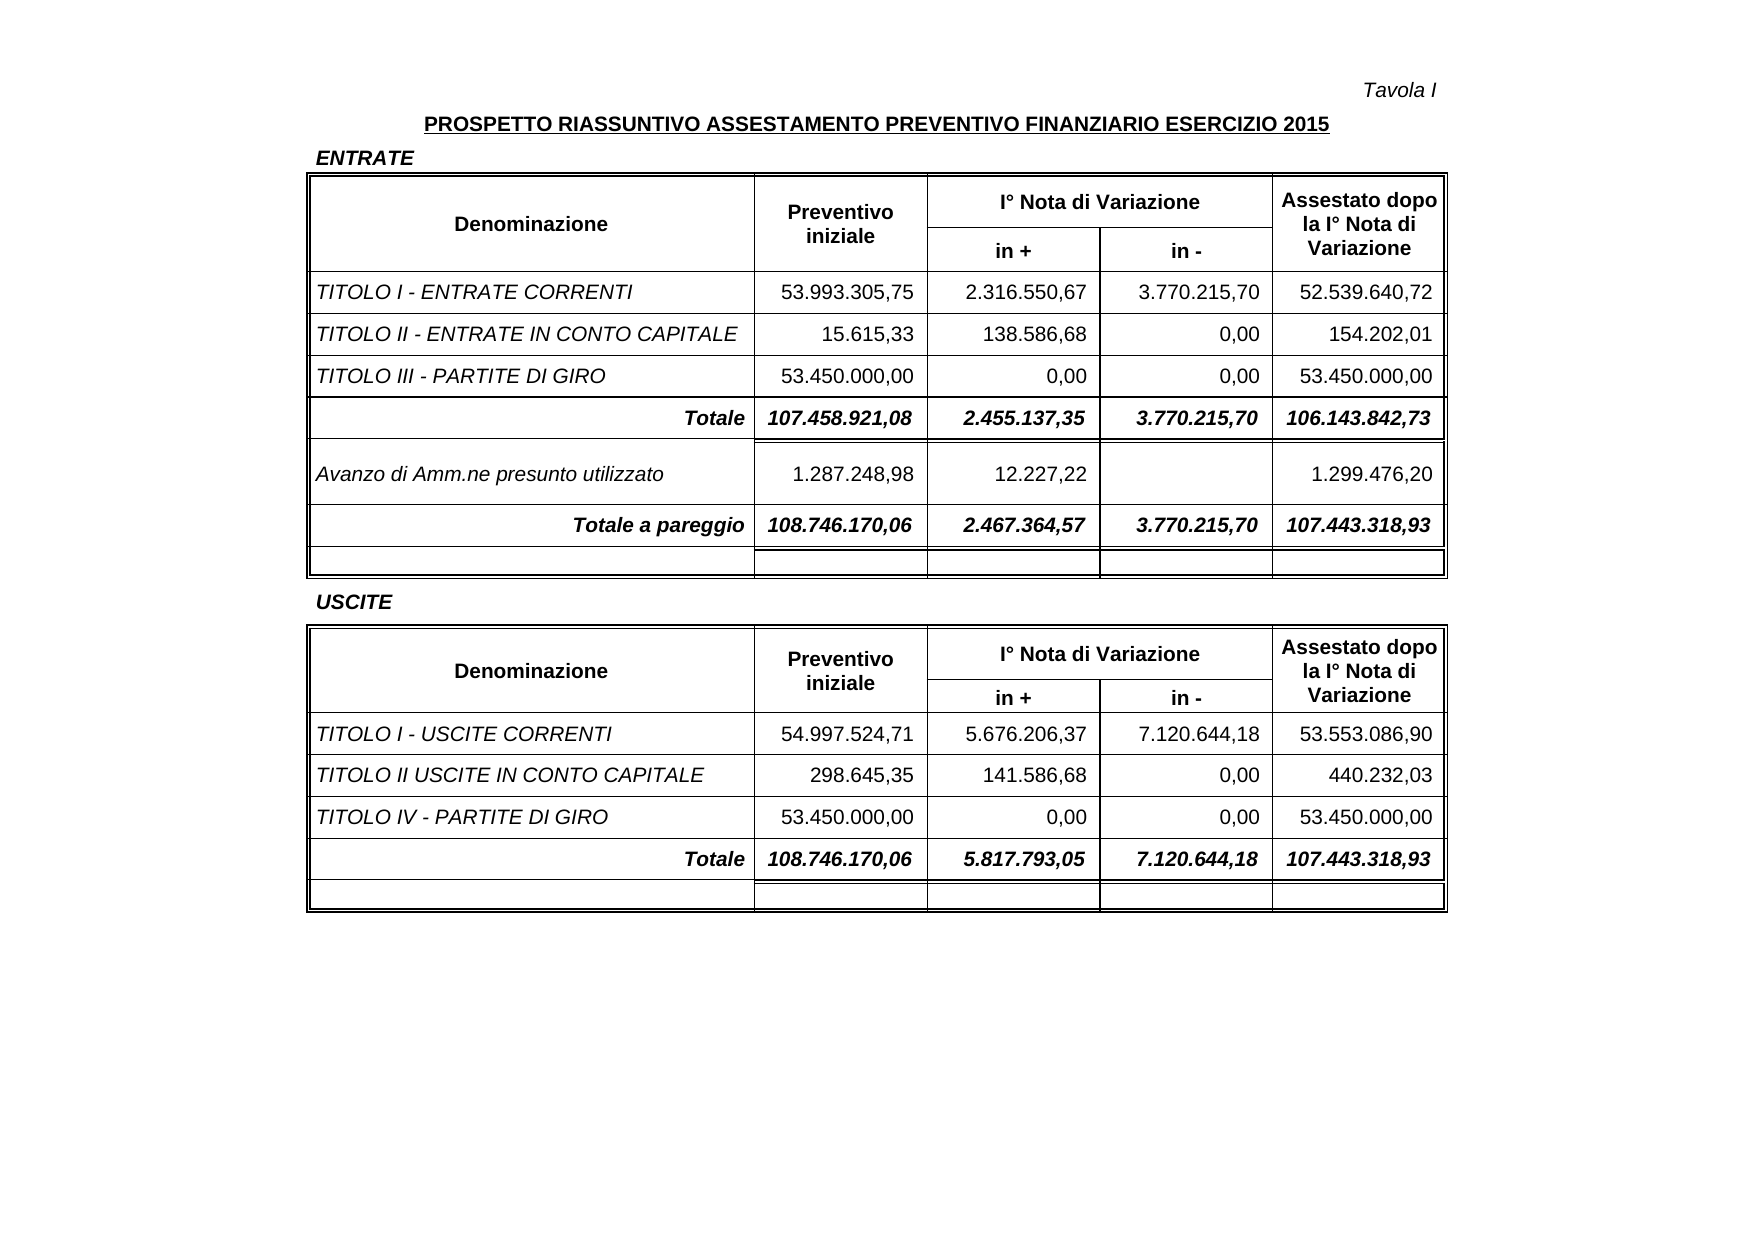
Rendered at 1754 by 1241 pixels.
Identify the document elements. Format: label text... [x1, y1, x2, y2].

table_cell 53.993.305,75 [755, 272, 927, 313]
table_cell 107.443.318,93 [1273, 839, 1443, 879]
table_cell I° Nota di Variazione [928, 629, 1272, 679]
table_cell 138.586,68 [928, 314, 1099, 354]
table_cell 1.299.476,20 [1273, 443, 1443, 504]
table_cell TITOLO I - ENTRATE CORRENTI [311, 272, 754, 313]
table_cell TITOLO I - USCITE CORRENTI [311, 713, 754, 754]
table_cell PROSPETTO RIASSUNTIVO ASSESTAMENTO PREVENTIVO FINANZIARIO ESERCIZIO 2015 [308, 105, 1446, 143]
table_cell [928, 551, 1099, 574]
table_cell 53.450.000,00 [1273, 356, 1443, 396]
table_cell Avanzo di Amm.ne presunto utilizzato [311, 439, 754, 504]
table_cell TITOLO III - PARTITE DI GIRO [311, 356, 754, 396]
table_cell in + [928, 228, 1099, 271]
table_cell Totale [311, 398, 754, 438]
table_cell 5.676.206,37 [928, 713, 1099, 754]
table_cell 2.455.137,35 [928, 398, 1099, 438]
table_cell [1273, 884, 1443, 908]
table_cell 2.467.364,57 [928, 505, 1099, 546]
table_cell 3.770.215,70 [1101, 272, 1272, 313]
table_cell 53.450.000,00 [755, 797, 927, 837]
table_cell in + [928, 680, 1099, 712]
table_cell 2.316.550,67 [928, 272, 1099, 313]
table_cell 298.645,35 [755, 755, 927, 796]
table_cell 3.770.215,70 [1101, 505, 1272, 546]
table_cell 108.746.170,06 [755, 839, 927, 879]
table_cell [927, 579, 1100, 624]
table_cell 3.770.215,70 [1101, 398, 1272, 438]
table_cell ENTRATE [308, 143, 754, 172]
table_header Tavola I [1273, 74, 1446, 105]
table_cell in - [1101, 680, 1272, 712]
table_cell Preventivo iniziale [755, 629, 927, 712]
table_cell 0,00 [1101, 755, 1272, 796]
table_cell 1.287.248,98 [755, 443, 927, 504]
table_cell 106.143.842,73 [1273, 398, 1443, 438]
table_cell [755, 884, 927, 908]
table_cell Denominazione [311, 177, 754, 271]
table_cell 7.120.644,18 [1101, 713, 1272, 754]
table_cell 0,00 [1101, 356, 1272, 396]
table_cell [1100, 579, 1273, 624]
table_cell 7.120.644,18 [1101, 839, 1272, 879]
table_cell 54.997.524,71 [755, 713, 927, 754]
table_cell I° Nota di Variazione [928, 177, 1272, 227]
table_cell [927, 143, 1100, 172]
table_cell Assestato dopo la I° Nota di Variazione [1273, 629, 1443, 712]
table_cell [1273, 143, 1446, 172]
table_cell Preventivo iniziale [755, 177, 927, 271]
table_cell [1101, 884, 1272, 908]
table_cell 12.227,22 [928, 443, 1099, 504]
table_cell [1100, 143, 1273, 172]
table_cell [1101, 443, 1272, 504]
table_cell TITOLO IV - PARTITE DI GIRO [311, 797, 754, 837]
table_cell 0,00 [1101, 314, 1272, 354]
table_cell TITOLO II - ENTRATE IN CONTO CAPITALE [311, 314, 754, 354]
table_cell [1273, 551, 1443, 574]
table_cell [754, 579, 927, 624]
table_cell 0,00 [1101, 797, 1272, 837]
table_cell [755, 551, 927, 574]
table_header [1100, 74, 1273, 105]
table_cell 5.817.793,05 [928, 839, 1099, 879]
table_cell 52.539.640,72 [1273, 272, 1443, 313]
table_cell [1273, 579, 1446, 624]
table_cell [311, 547, 754, 574]
table_cell 107.443.318,93 [1273, 505, 1443, 546]
table_cell USCITE [308, 579, 754, 624]
table_cell [311, 880, 754, 908]
table_header [927, 74, 1100, 105]
table_cell Assestato dopo la I° Nota di Variazione [1273, 177, 1443, 271]
table_cell 440.232,03 [1273, 755, 1443, 796]
table_cell 15.615,33 [755, 314, 927, 354]
table_cell 107.458.921,08 [755, 398, 927, 438]
table_cell 53.553.086,90 [1273, 713, 1443, 754]
table_cell TITOLO II USCITE IN CONTO CAPITALE [311, 755, 754, 796]
table_cell 0,00 [928, 797, 1099, 837]
table_header [754, 74, 927, 105]
table_cell [754, 143, 927, 172]
table_cell 154.202,01 [1273, 314, 1443, 354]
table_cell 53.450.000,00 [755, 356, 927, 396]
table_cell [928, 884, 1099, 908]
table_cell 141.586,68 [928, 755, 1099, 796]
table_header [308, 74, 754, 105]
table_cell Totale [311, 839, 754, 879]
table_cell in - [1101, 228, 1272, 271]
table_cell Denominazione [311, 629, 754, 712]
table_cell 108.746.170,06 [755, 505, 927, 546]
table_cell Totale a pareggio [311, 505, 754, 546]
table_cell 53.450.000,00 [1273, 797, 1443, 837]
table_cell [1101, 551, 1272, 574]
table_cell 0,00 [928, 356, 1099, 396]
